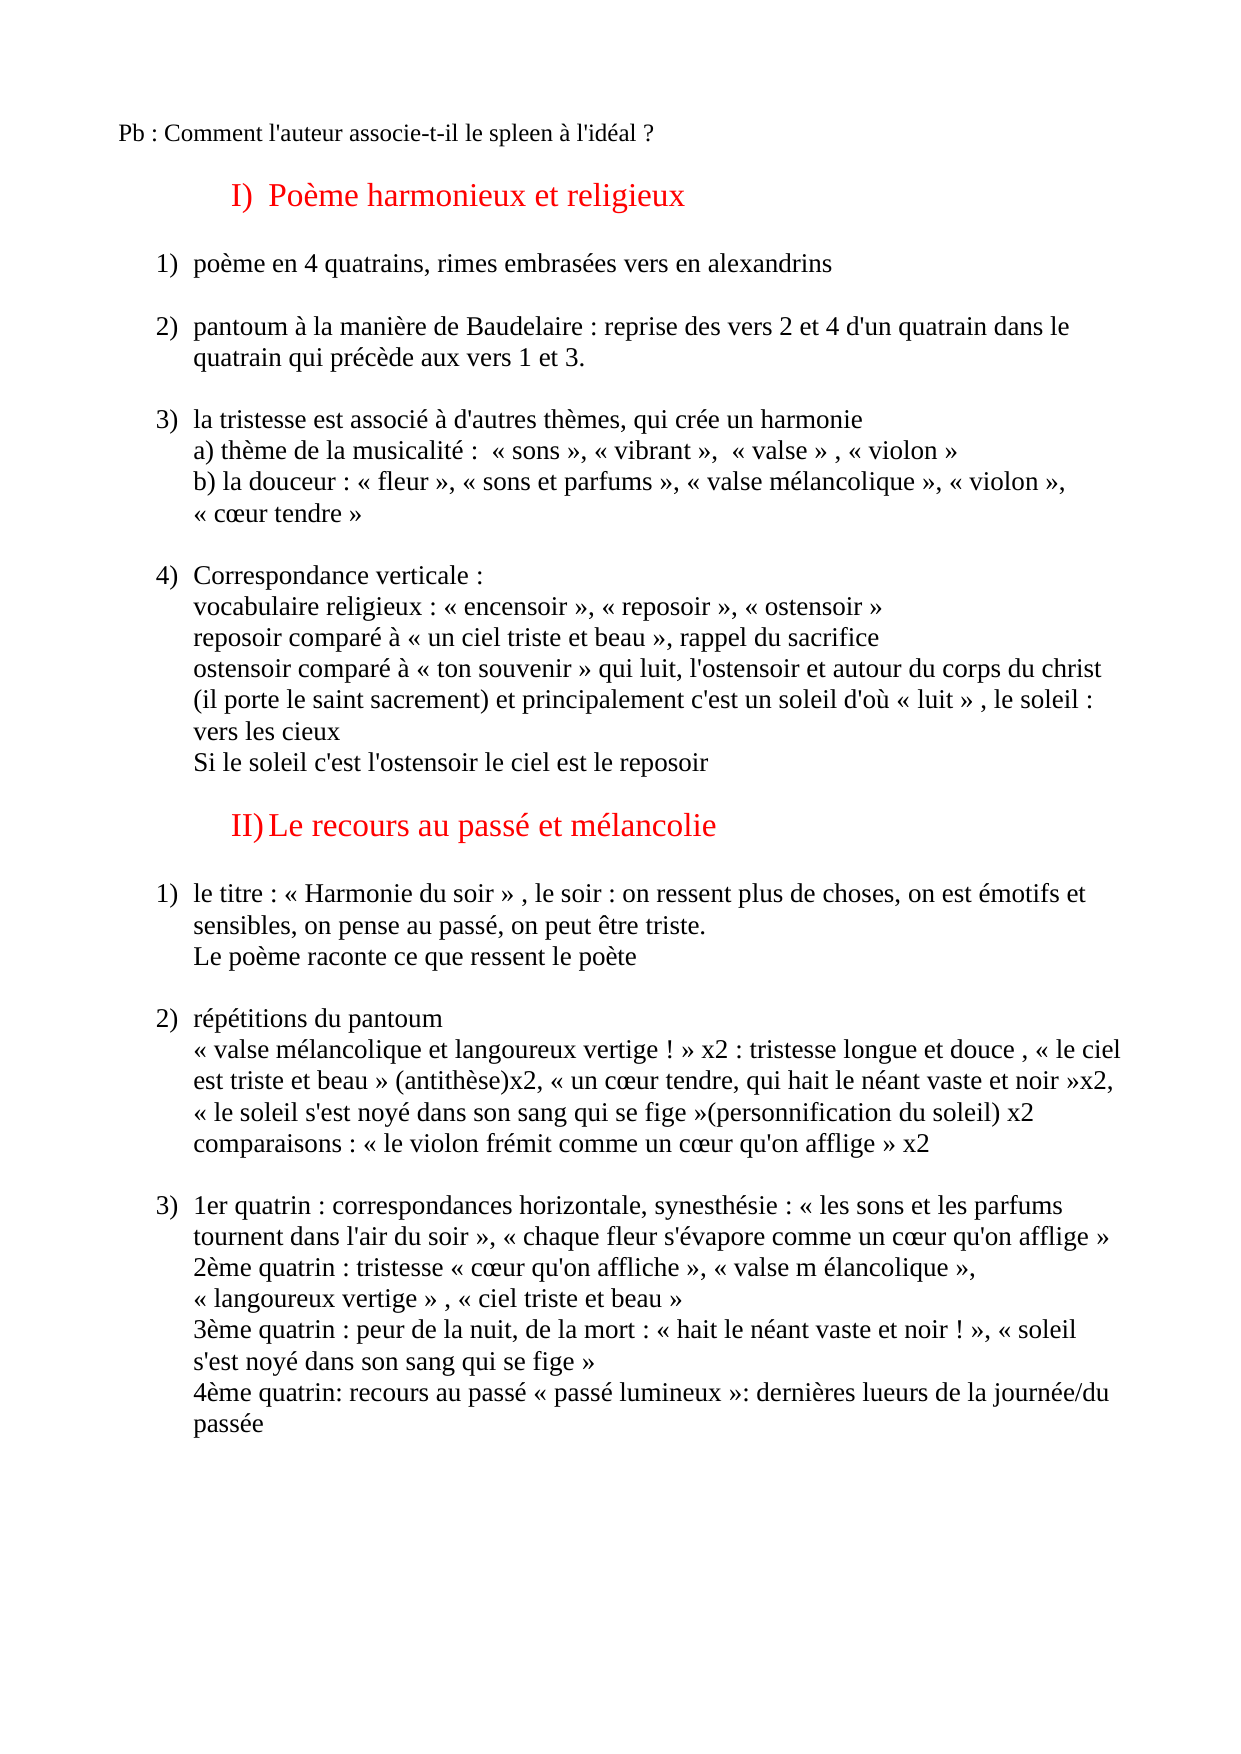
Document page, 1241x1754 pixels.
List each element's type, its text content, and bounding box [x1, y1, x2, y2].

list poème en 4 quatrains, rimes embrasées vers en alexandrins [156, 247, 1122, 279]
list reposoir comparé à « un ciel triste et beau », rappel du sacrifice [156, 621, 1122, 652]
list comparaisons : « le violon frémit comme un cœur qu'on afflige » x2 [156, 1127, 1122, 1158]
list « valse mélancolique et langoureux vertige ! » x2 : tristesse longue et douce , « le ciel est triste et beau » (antithèse)x2, « un cœur tendre, qui hait le néant vaste et noir »x2, « le soleil s'est noyé dans son sang qui se fige »(personnification du soleil) x2 [156, 1033, 1122, 1127]
list Correspondance verticale : [156, 559, 1122, 590]
list a) thème de la musicalité : « sons », « vibrant », « valse » , « violon » [156, 434, 1122, 466]
text Pb : Comment l'auteur associe-t-il le spleen à l'idéal ? [118, 118, 1122, 147]
list vocabulaire religieux : « encensoir », « reposoir », « ostensoir » [156, 590, 1122, 621]
list 3ème quatrin : peur de la nuit, de la mort : « hait le néant vaste et noir ! », « soleil s'est noyé dans son sang qui se fige » [156, 1314, 1122, 1376]
list Le poème raconte ce que ressent le poète [156, 940, 1122, 971]
list b) la douceur : « fleur », « sons et parfums », « valse mélancolique », « violon », « cœur tendre » [156, 466, 1122, 528]
list 1er quatrin : correspondances horizontale, synesthésie : « les sons et les parfums tournent dans l'air du soir », « chaque fleur s'évapore comme un cœur qu'on afflige » [156, 1189, 1122, 1251]
list répétitions du pantoum [156, 1002, 1122, 1033]
list 2ème quatrin : tristesse « cœur qu'on affliche », « valse m élancolique », « langoureux vertige » , « ciel triste et beau » [156, 1251, 1122, 1314]
list 4ème quatrin: recours au passé « passé lumineux »: dernières lueurs de la journée/du passée [156, 1376, 1122, 1438]
list Si le soleil c'est l'ostensoir le ciel est le reposoir [156, 746, 1122, 777]
list ostensoir comparé à « ton souvenir » qui luit, l'ostensoir et autour du corps du christ (il porte le saint sacrement) et principalement c'est un soleil d'où « luit » , le soleil : vers les cieux [156, 652, 1122, 746]
list Le recours au passé et mélancolie [231, 806, 1122, 844]
list Poème harmonieux et religieux [231, 176, 1122, 214]
list pantoum à la manière de Baudelaire : reprise des vers 2 et 4 d'un quatrain dans le quatrain qui précède aux vers 1 et 3. [156, 310, 1122, 372]
list la tristesse est associé à d'autres thèmes, qui crée un harmonie [156, 403, 1122, 434]
list le titre : « Harmonie du soir » , le soir : on ressent plus de choses, on est émotifs et sensibles, on pense au passé, on peut être triste. [156, 878, 1122, 940]
